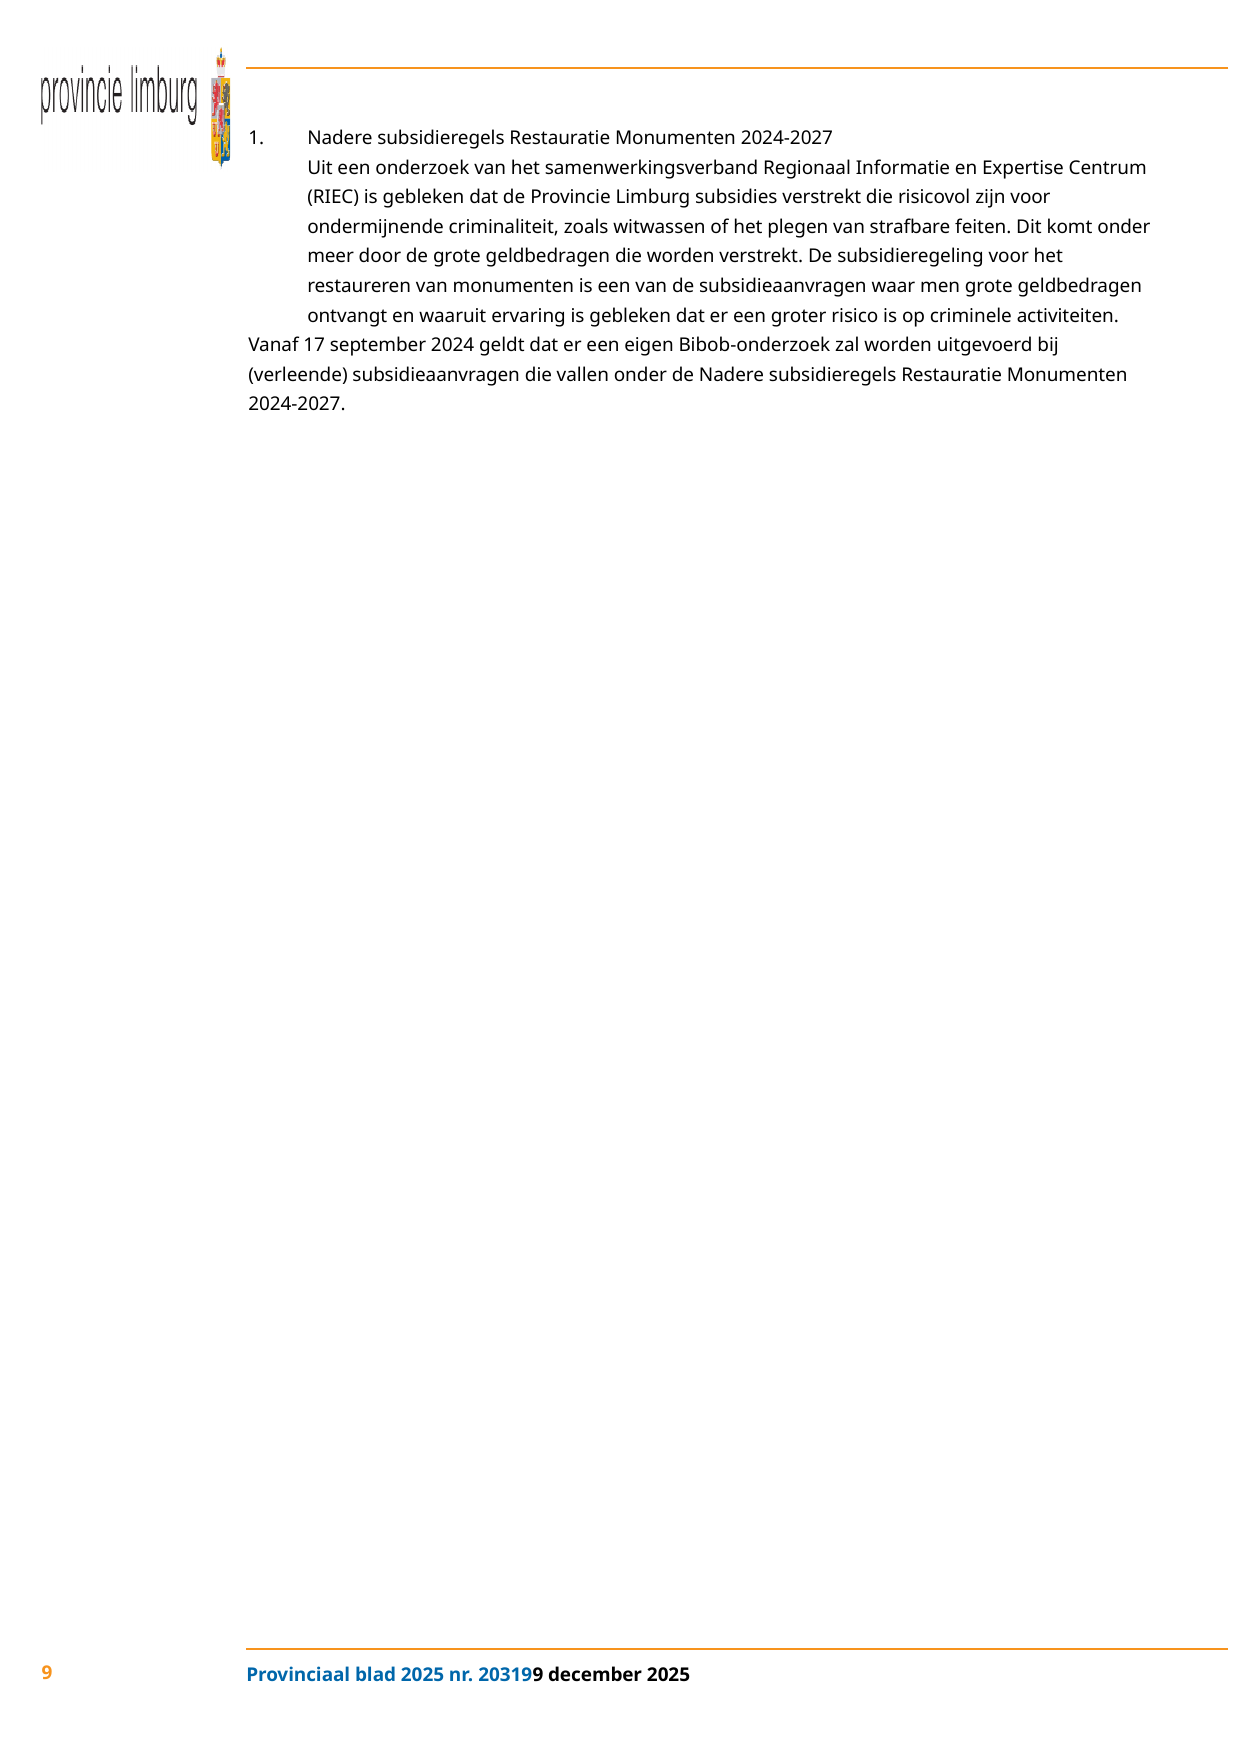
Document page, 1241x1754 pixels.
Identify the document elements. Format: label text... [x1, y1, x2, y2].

list Nadere subsidieregels Restauratie Monumenten 2024-2027 [248, 124, 1152, 150]
text Vanaf 17 september 2024 geldt dat er een eigen Bibob-onderzoek zal worden uitgevoerd bij (verleende) subsidieaanvragen die vallen onder de Nadere subsidieregels Restauratie Monumenten 2024-2027. [248, 331, 1152, 416]
list Uit een onderzoek van het samenwerkingsverband Regionaal Informatie en Expertise Centrum (RIEC) is gebleken dat de Provincie Limburg subsidies verstrekt die risicovol zijn voor ondermijnende criminaliteit, zoals witwassen of het plegen van strafbare feiten. Dit komt onder meer door de grote geldbedragen die worden verstrekt. De subsidieregeling voor het restaureren van monumenten is een van de subsidieaanvragen waar men grote geldbedragen ontvangt en waaruit ervaring is gebleken dat er een groter risico is op criminele activiteiten. [248, 154, 1152, 328]
picture [41, 47, 231, 172]
